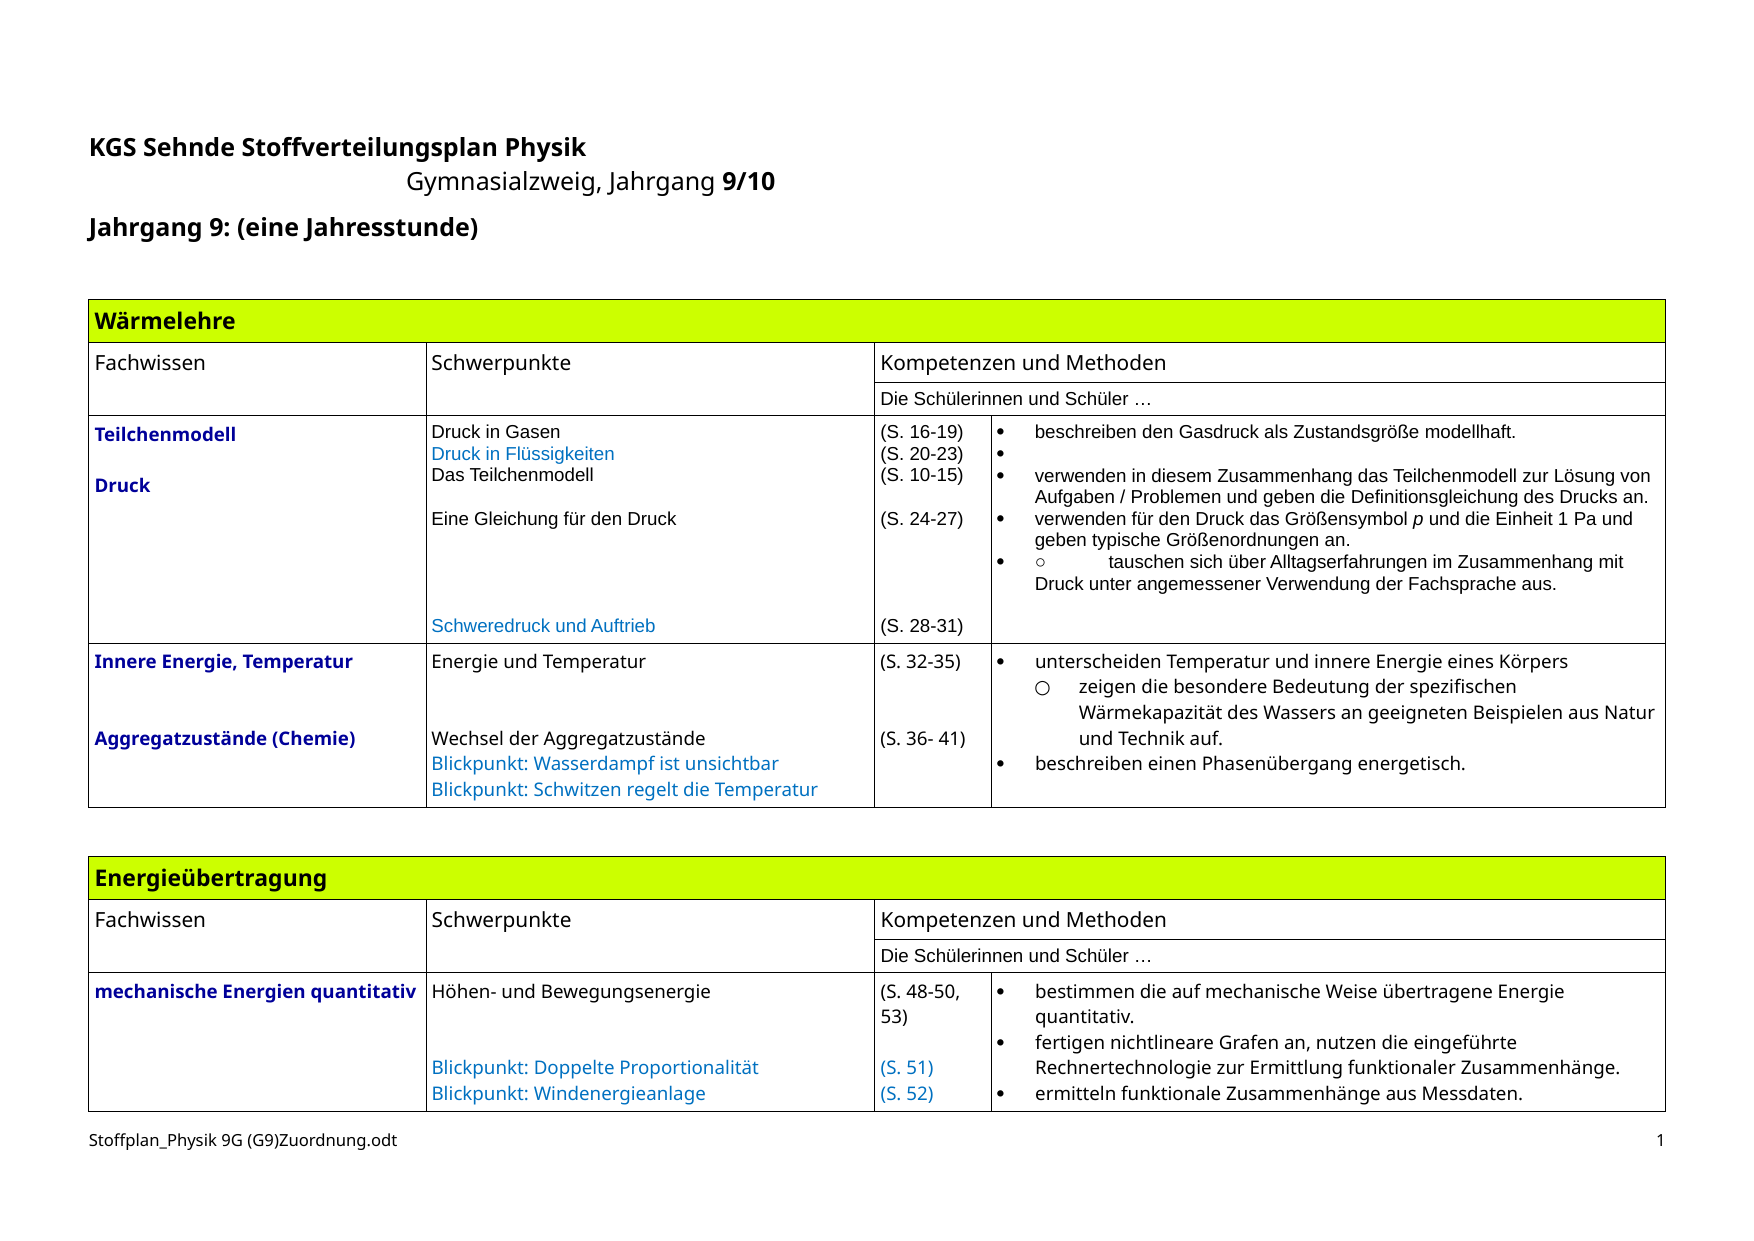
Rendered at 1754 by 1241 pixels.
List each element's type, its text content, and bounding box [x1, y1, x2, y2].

table_cell beschreiben den Gasdruck als Zustandsgröße modellhaft. verwenden in diesem Zusammenhang das Teilchenmodell zur Lösung von Aufgaben / Problemen und geben die Definitionsgleichung des Drucks an. verwenden für den Druck das Größensymbol p und die Einheit 1 Pa und geben typische Größenordnungen an. ○ tauschen sich über Alltagserfahrungen im Zusammenhang mit Druck unter angemessener Verwendung der Fachsprache aus. [992, 416, 1665, 642]
table_cell Kompetenzen und Methoden [875, 900, 1665, 939]
text Jahrgang 9: (eine Jahresstunde) [88, 210, 1665, 244]
table_cell Fachwissen [89, 900, 426, 972]
table_cell Die Schülerinnen und Schüler … [875, 940, 1665, 972]
table_header Energieübertragung [89, 857, 1665, 899]
table_cell (S. 48-50, 53) (S. 51) (S. 52) [875, 973, 991, 1111]
table_cell Höhen- und Bewegungsenergie Blickpunkt: Doppelte Proportionalität Blickpunkt: Windenergieanlage [427, 973, 874, 1111]
table_cell Energie und Temperatur Wechsel der Aggregatzustände Blickpunkt: Wasserdampf ist unsichtbar Blickpunkt: Schwitzen regelt die Temperatur [427, 644, 874, 807]
table_cell (S. 16-19) (S. 20-23) (S. 10-15) (S. 24-27) (S. 28-31) [875, 416, 991, 642]
table_cell Innere Energie, Temperatur Aggregatzustände (Chemie) [89, 644, 426, 807]
table_cell mechanische Energien quantitativ [89, 973, 426, 1111]
table_cell (S. 32-35) (S. 36- 41) [875, 644, 991, 807]
table_cell Schwerpunkte [427, 343, 874, 415]
table_cell Teilchenmodell Druck [89, 416, 426, 642]
table_cell Kompetenzen und Methoden [875, 343, 1665, 382]
table_header Wärmelehre [89, 300, 1665, 342]
table_cell bestimmen die auf mechanische Weise übertragene Energie quantitativ. fertigen nichtlineare Grafen an, nutzen die eingeführte Rechnertechnologie zur Ermittlung funktionaler Zusammenhänge. ermitteln funktionale Zusammenhänge aus Messdaten. benutzen die Energiestromstärke/Leistung P als Maß dafür, wie schnell Energie übertragen wird. nutzen die Gleichung für die kinetische Energie zur Lösung einfacher Aufgaben. [992, 973, 1665, 1111]
table_cell Fachwissen [89, 343, 426, 415]
table_cell Schwerpunkte [427, 900, 874, 972]
table_cell unterscheiden Temperatur und innere Energie eines Körpers ○ zeigen die besondere Bedeutung der spezifischen Wärmekapazität des Wassers an geeigneten Beispielen aus Natur und Technik auf. beschreiben einen Phasenübergang energetisch. [992, 644, 1665, 807]
table_cell Druck in Gasen Druck in Flüssigkeiten Das Teilchenmodell Eine Gleichung für den Druck Schweredruck und Auftrieb [427, 416, 874, 642]
table_cell Die Schülerinnen und Schüler … [875, 383, 1665, 415]
